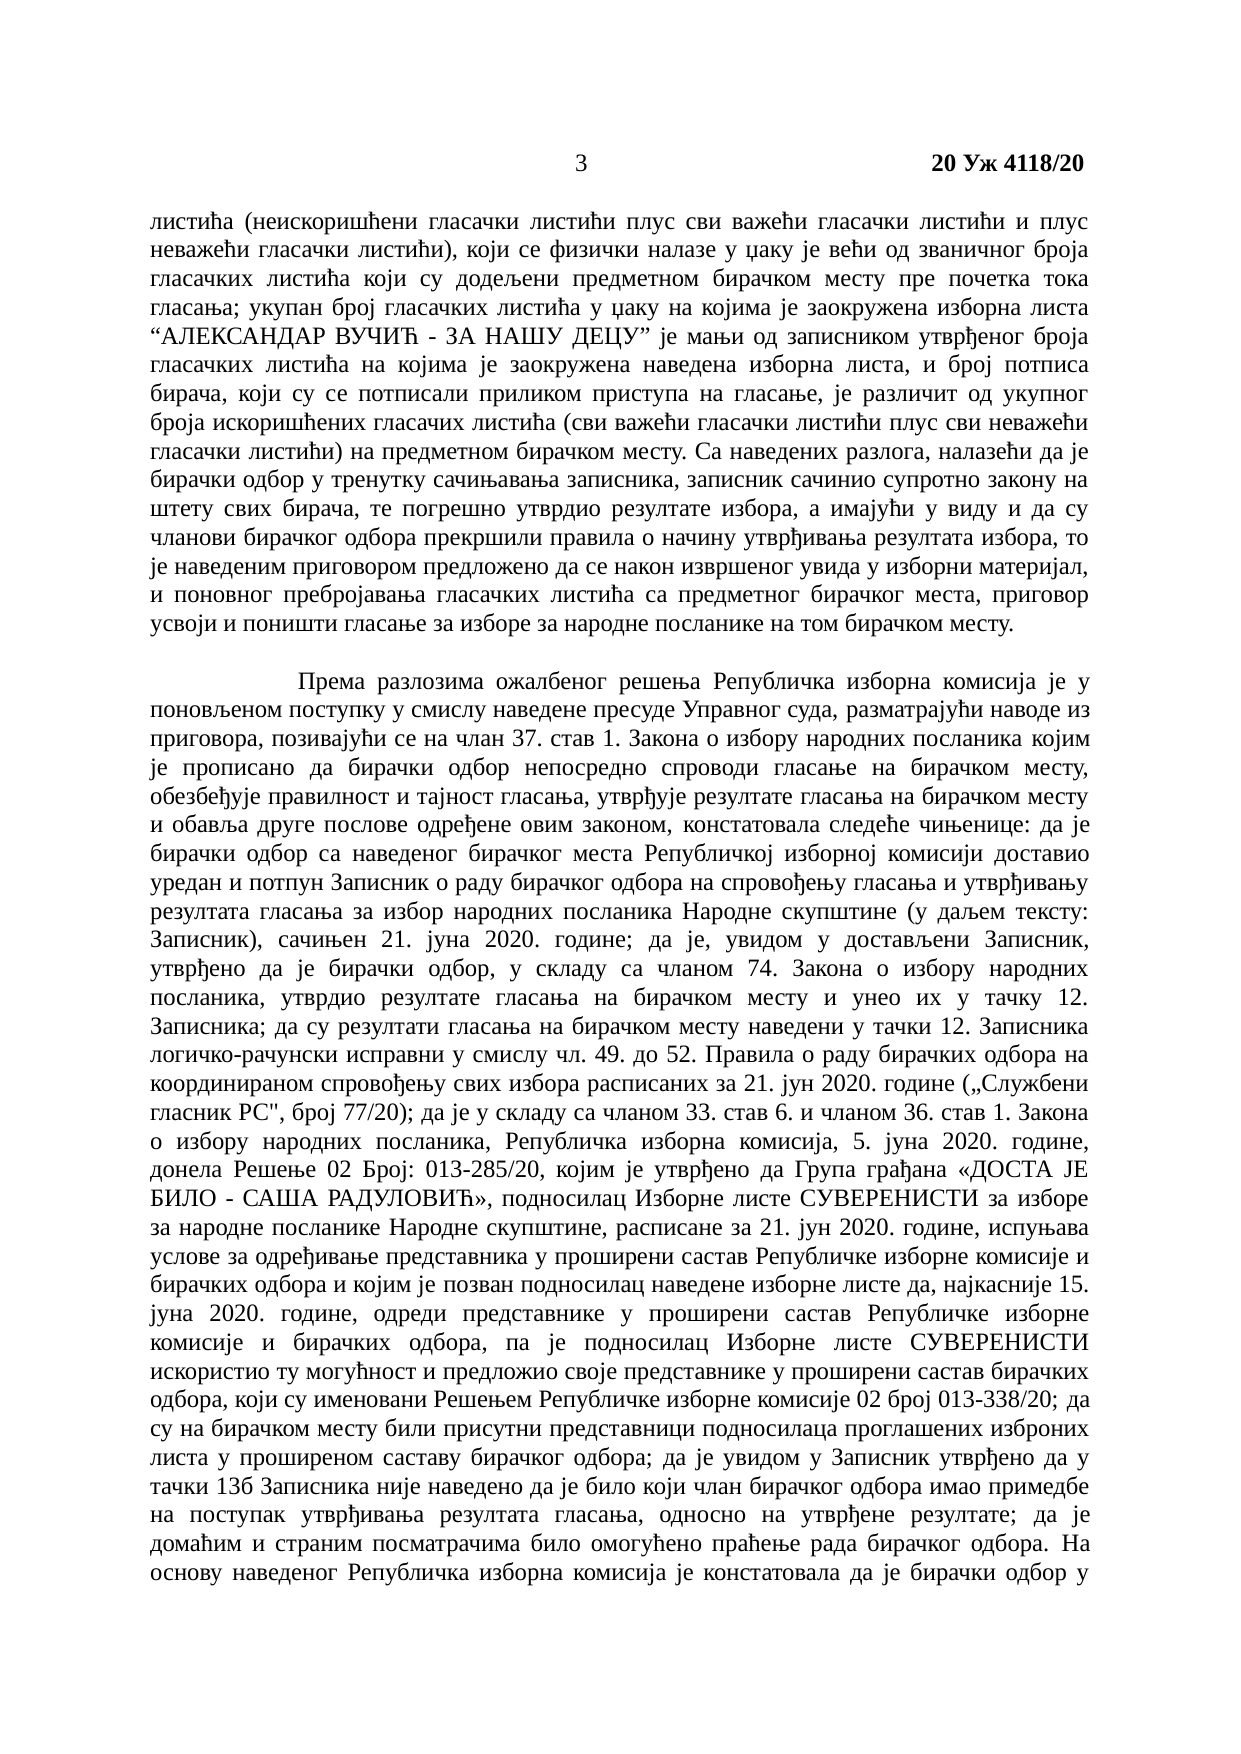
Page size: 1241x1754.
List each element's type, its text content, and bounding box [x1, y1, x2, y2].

text Према разлозима ожалбеног решења Републичка изборна комисија је у поновљеном поступку у смислу наведене пресуде Управног суда, разматрајући наводе из приговора, позивајући се на члан 37. став 1. Закона о избору народних посланика којим је прописано да бирачки одбор непосредно спроводи гласање на бирачком месту, обезбеђује правилност и тајност гласања, утврђује резултате гласања на бирачком месту и обавља друге послове одређене овим законом, констатовала следеће чињенице: да је бирачки одбор са наведеног бирачког места Републичкој изборној комисији доставио уредан и потпун Записник о раду бирачког одбора на спровођењу гласања и утврђивању резултата гласања за избор народних посланика Народне скупштине (у даљем тексту: Записник), сачињен 21. јуна 2020. године; да је, увидом у достављени Записник, утврђено да је бирачки одбор, у складу са чланом 74. Закона о избору народних посланика, утврдио резултате гласања на бирачком месту и унео их у тачку 12. Записника; да су резултати гласања на бирачком месту наведени у тачки 12. Записника логичко-рачунски исправни у смислу чл. 49. до 52. Правила о раду бирачких одбора на координираном спровођењу свих избора расписаних за 21. јун 2020. године („Службени гласник РС", број 77/20); да је у складу са чланом 33. став 6. и чланом 36. став 1. Закона о избору народних посланика, Републичка изборна комисија, 5. јуна 2020. године, донела Решење 02 Број: 013-285/20, којим је утврђено да Група грађана «ДОСТА ЈЕ БИЛО - САША РАДУЛОВИЋ», подносилац Изборне листе СУВЕРЕНИСТИ за изборе за народне посланике Народне скупштине, расписане за 21. јун 2020. године, испуњава услове за одређивање представника у проширени састав Републичке изборне комисије и бирачких одбора и којим је позван подносилац наведене изборне листе да, најкасније 15. јуна 2020. године, одреди представнике у проширени састав Републичке изборне комисије и бирачких одбора, па је подносилац Изборне листе СУВЕРЕНИСТИ искористио ту могућност и предложио своје представнике у проширени састав бирачких одбора, који су именовани Решењем Републичке изборне комисије 02 број 013-338/20; да су на бирачком месту били присутни представници подносилаца проглашених изброних листа у проширеном саставу бирачког одбора; да је увидом у Записник утврђено да у тачки 13б Записника није наведено да је било који члан бирачког одбора имао примедбе на поступак утврђивања резултата гласања, односно на утврђене резултате; да је домаћим и страним посматрачима било омогућено праћење рада бирачког одбора. На основу наведеног Републичка изборна комисија је констатовала да је бирачки одбор у [150, 666, 1090, 1586]
text листића (неискоришћени гласачки листићи плус сви важећи гласачки листићи и плус неважећи гласачки листићи), који се физички налазе у џаку је већи од званичног броја гласачких листића који су додељени предметном бирачком месту пре почетка тока гласања; укупан број гласачких листића у џаку на којима је заокружена изборна листа “АЛЕКСАНДАР ВУЧИЋ - ЗА НАШУ ДЕЦУ” је мањи од записником утврђеног броја гласачких листића на којима је заокружена наведена изборна листа, и број потписа бирача, који су се потписали приликом приступа на гласање, је различит од укупног броја искоришћених гласачих листића (сви важећи гласачки листићи плус сви неважећи гласачки листићи) на предметном бирачком месту. Са наведених разлога, налазећи да је бирачки одбор у тренутку сачињавања записника, записник сачинио супротно закону на штету свих бирача, те погрешно утврдио резултате избора, а имајући у виду и да су чланови бирачког одбора прекршили правила о начину утврђивања резултата избора, то је наведеним приговором предложено да се након извршеног увида у изборни материјал, и поновног пребројавања гласачких листића са предметног бирачког места, приговор усвоји и поништи гласање за изборе за народне посланике на том бирачком месту. [150, 206, 1090, 637]
